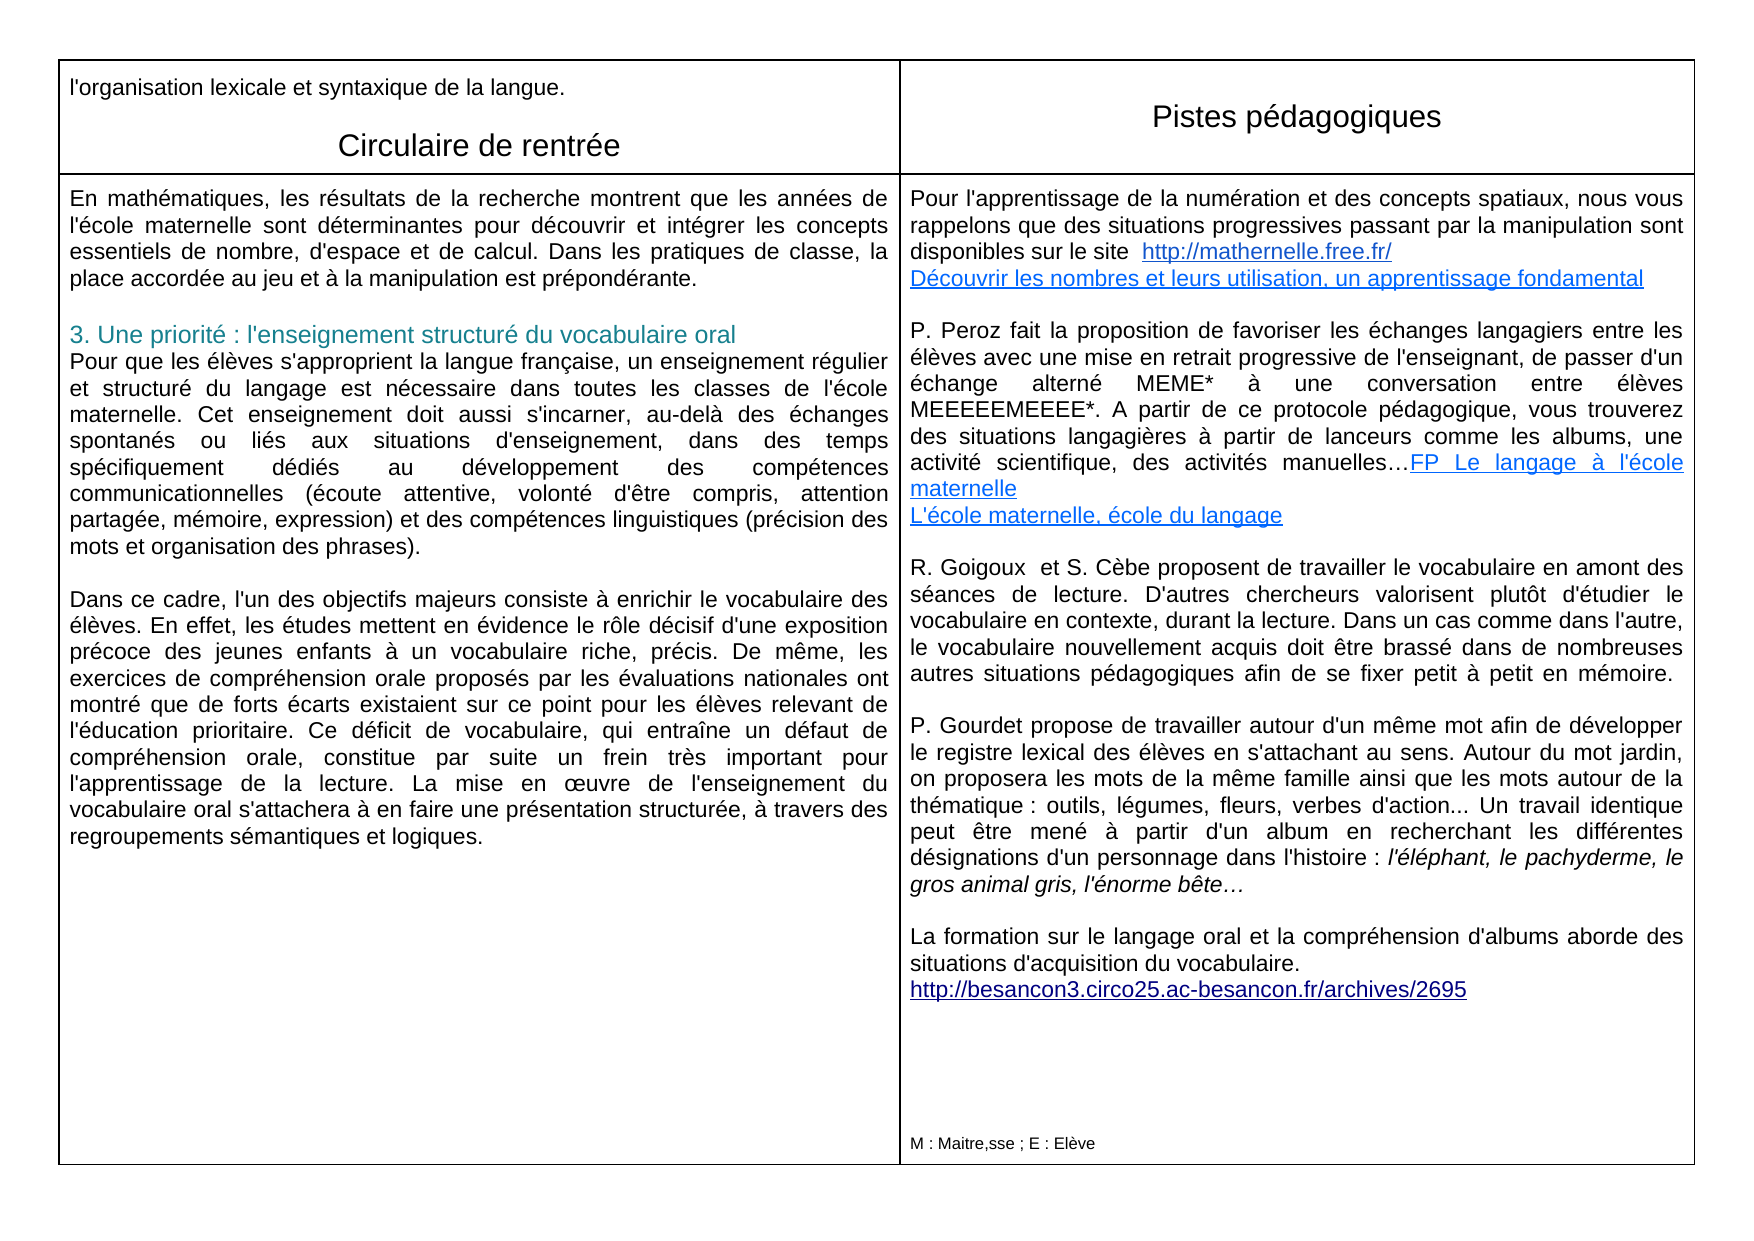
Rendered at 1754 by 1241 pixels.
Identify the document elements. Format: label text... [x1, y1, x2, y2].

table_cell Pistes pédagogiques [901, 61, 1694, 173]
table_cell l'organisation lexicale et syntaxique de la langue. Circulaire de rentrée [60, 61, 899, 173]
table_cell Pour l'apprentissage de la numération et des concepts spatiaux, nous vous rappelons que des situations progressives passant par la manipulation sont disponibles sur le site http://mathernelle.free.fr/ Découvrir les nombres et leurs utilisation, un apprentissage fondamental P. Peroz fait la proposition de favoriser les échanges langagiers entre les élèves avec une mise en retrait progressive de l'enseignant, de passer d'un échange alterné MEME* à une conversation entre élèves MEEEEEMEEEE*. A partir de ce protocole pédagogique, vous trouverez des situations langagières à partir de lanceurs comme les albums, une activité scientifique, des activités manuelles…FP Le langage à l'école maternelle L'école maternelle, école du langage R. Goigoux et S. Cèbe proposent de travailler le vocabulaire en amont des séances de lecture. D'autres chercheurs valorisent plutôt d'étudier le vocabulaire en contexte, durant la lecture. Dans un cas comme dans l'autre, le vocabulaire nouvellement acquis doit être brassé dans de nombreuses autres situations pédagogiques afin de se fixer petit à petit en mémoire. P. Gourdet propose de travailler autour d'un même mot afin de développer le registre lexical des élèves en s'attachant au sens. Autour du mot jardin, on proposera les mots de la même famille ainsi que les mots autour de la thématique : outils, légumes, fleurs, verbes d'action... Un travail identique peut être mené à partir d'un album en recherchant les différentes désignations d'un personnage dans l'histoire : l'éléphant, le pachyderme, le gros animal gris, l'énorme bête… La formation sur le langage oral et la compréhension d'albums aborde des situations d'acquisition du vocabulaire. http://besancon3.circo25.ac-besancon.fr/archives/2695 M : Maitre,sse ; E : Elève [901, 175, 1694, 1164]
table_cell En mathématiques, les résultats de la recherche montrent que les années de l'école maternelle sont déterminantes pour découvrir et intégrer les concepts essentiels de nombre, d'espace et de calcul. Dans les pratiques de classe, la place accordée au jeu et à la manipulation est prépondérante. 3. Une priorité : l'enseignement structuré du vocabulaire oral Pour que les élèves s'approprient la langue française, un enseignement régulier et structuré du langage est nécessaire dans toutes les classes de l'école maternelle. Cet enseignement doit aussi s'incarner, au-delà des échanges spontanés ou liés aux situations d'enseignement, dans des temps spécifiquement dédiés au développement des compétences communicationnelles (écoute attentive, volonté d'être compris, attention partagée, mémoire, expression) et des compétences linguistiques (précision des mots et organisation des phrases). Dans ce cadre, l'un des objectifs majeurs consiste à enrichir le vocabulaire des élèves. En effet, les études mettent en évidence le rôle décisif d'une exposition précoce des jeunes enfants à un vocabulaire riche, précis. De même, les exercices de compréhension orale proposés par les évaluations nationales ont montré que de forts écarts existaient sur ce point pour les élèves relevant de l'éducation prioritaire. Ce déficit de vocabulaire, qui entraîne un défaut de compréhension orale, constitue par suite un frein très important pour l'apprentissage de la lecture. La mise en œuvre de l'enseignement du vocabulaire oral s'attachera à en faire une présentation structurée, à travers des regroupements sémantiques et logiques. [60, 175, 899, 1164]
